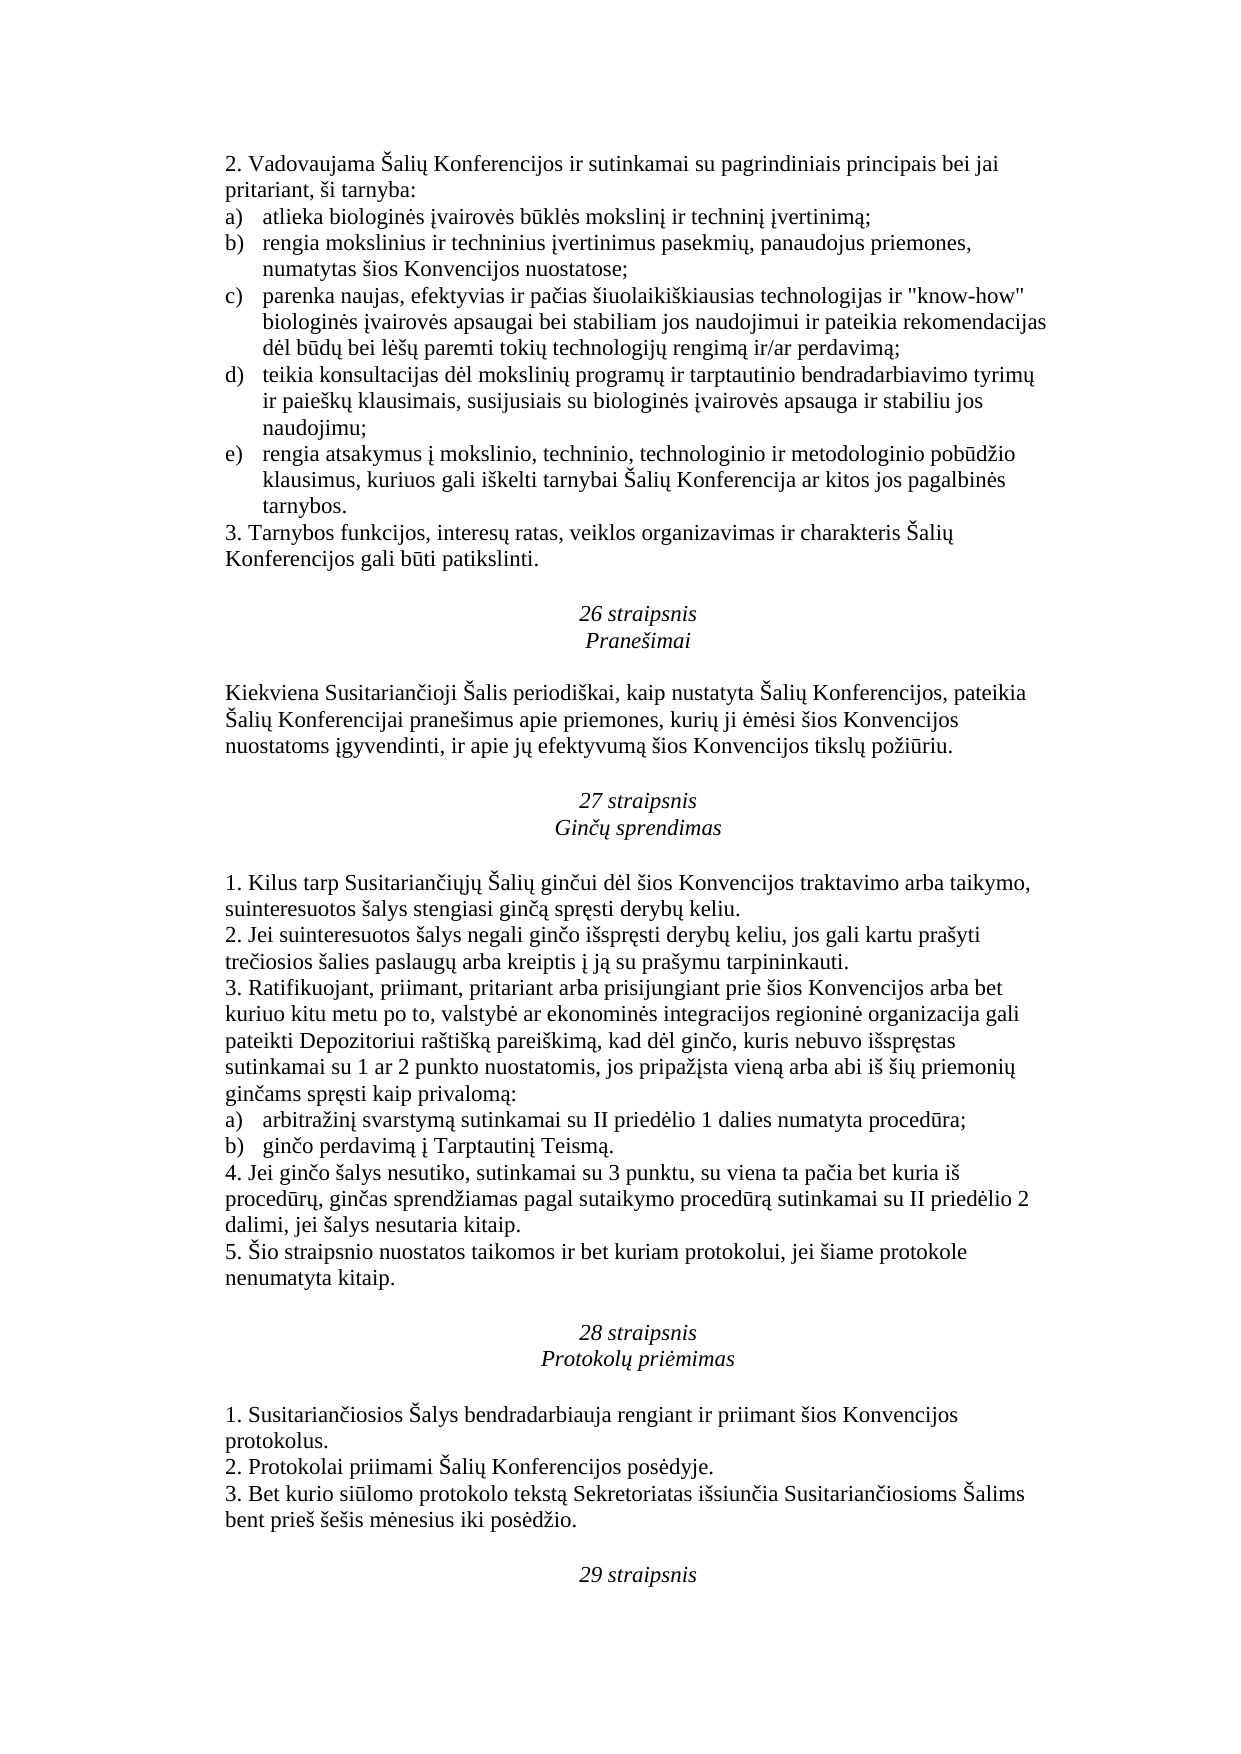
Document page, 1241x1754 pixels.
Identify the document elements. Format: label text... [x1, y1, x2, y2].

text b) rengia mokslinius ir techninius įvertinimus pasekmių, panaudojus priemones, numatytas šios Konvencijos nuostatose; [225, 229, 1053, 282]
text Ginčų sprendimas [225, 814, 1053, 840]
text e) rengia atsakymus į mokslinio, techninio, technologinio ir metodologinio pobūdžio klausimus, kuriuos gali iškelti tarnybai Šalių Konferencija ar kitos jos pagalbinės tarnybos. [225, 440, 1053, 519]
text d) teikia konsultacijas dėl mokslinių programų ir tarptautinio bendradarbiavimo tyrimų ir paieškų klausimais, susijusiais su biologinės įvairovės apsauga ir stabiliu jos naudojimu; [225, 361, 1053, 440]
text 1. Susitariančiosios Šalys bendradarbiauja rengiant ir priimant šios Konvencijos protokolus. [225, 1401, 1053, 1453]
text c) parenka naujas, efektyvias ir pačias šiuolaikiškiausias technologijas ir "know-how" biologinės įvairovės apsaugai bei stabiliam jos naudojimui ir pateikia rekomendacijas dėl būdų bei lėšų paremti tokių technologijų rengimą ir/ar perdavimą; [225, 282, 1053, 361]
text 2. Protokolai priimami Šalių Konferencijos posėdyje. [225, 1453, 1053, 1480]
text 3. Tarnybos funkcijos, interesų ratas, veiklos organizavimas ir charakteris Šalių Konferencijos gali būti patikslinti. [225, 519, 1053, 572]
text 28 straipsnis [225, 1319, 1053, 1346]
text 4. Jei ginčo šalys nesutiko, sutinkamai su 3 punktu, su viena ta pačia bet kuria iš procedūrų, ginčas sprendžiamas pagal sutaikymo procedūrą sutinkamai su II priedėlio 2 dalimi, jei šalys nesutaria kitaip. [225, 1159, 1053, 1238]
text 2. Jei suinteresuotos šalys negali ginčo išspręsti derybų keliu, jos gali kartu prašyti trečiosios šalies paslaugų arba kreiptis į ją su prašymu tarpininkauti. [225, 921, 1053, 974]
text Protokolų priėmimas [225, 1346, 1053, 1372]
text 2. Vadovaujama Šalių Konferencijos ir sutinkamai su pagrindiniais principais bei jai pritariant, ši tarnyba: [225, 150, 1053, 203]
text 3. Ratifikuojant, priimant, pritariant arba prisijungiant prie šios Konvencijos arba bet kuriuo kitu metu po to, valstybė ar ekonominės integracijos regioninė organizacija gali pateikti Depozitoriui raštišką pareiškimą, kad dėl ginčo, kuris nebuvo išspręstas sutinkamai su 1 ar 2 punkto nuostatomis, jos pripažįsta vieną arba abi iš šių priemonių ginčams spręsti kaip privalomą: [225, 974, 1053, 1106]
text 1. Kilus tarp Susitariančiųjų Šalių ginčui dėl šios Konvencijos traktavimo arba taikymo, suinteresuotos šalys stengiasi ginčą spręsti derybų keliu. [225, 869, 1053, 921]
text a) arbitražinį svarstymą sutinkamai su II priedėlio 1 dalies numatyta procedūra; [225, 1106, 1053, 1132]
text a) atlieka biologinės įvairovės būklės mokslinį ir techninį įvertinimą; [225, 203, 1053, 229]
text Kiekviena Susitariančioji Šalis periodiškai, kaip nustatyta Šalių Konferencijos, pateikia Šalių Konferencijai pranešimus apie priemones, kurių ji ėmėsi šios Konvencijos nuostatoms įgyvendinti, ir apie jų efektyvumą šios Konvencijos tikslų požiūriu. [225, 679, 1053, 758]
text 27 straipsnis [225, 787, 1053, 814]
text 29 straipsnis [225, 1561, 1053, 1587]
text 26 straipsnis [225, 600, 1053, 627]
text 5. Šio straipsnio nuostatos taikomos ir bet kuriam protokolui, jei šiame protokole nenumatyta kitaip. [225, 1238, 1053, 1290]
text Pranešimai [225, 627, 1053, 653]
text 3. Bet kurio siūlomo protokolo tekstą Sekretoriatas išsiunčia Susitariančiosioms Šalims bent prieš šešis mėnesius iki posėdžio. [225, 1480, 1053, 1532]
text b) ginčo perdavimą į Tarptautinį Teismą. [225, 1132, 1053, 1159]
